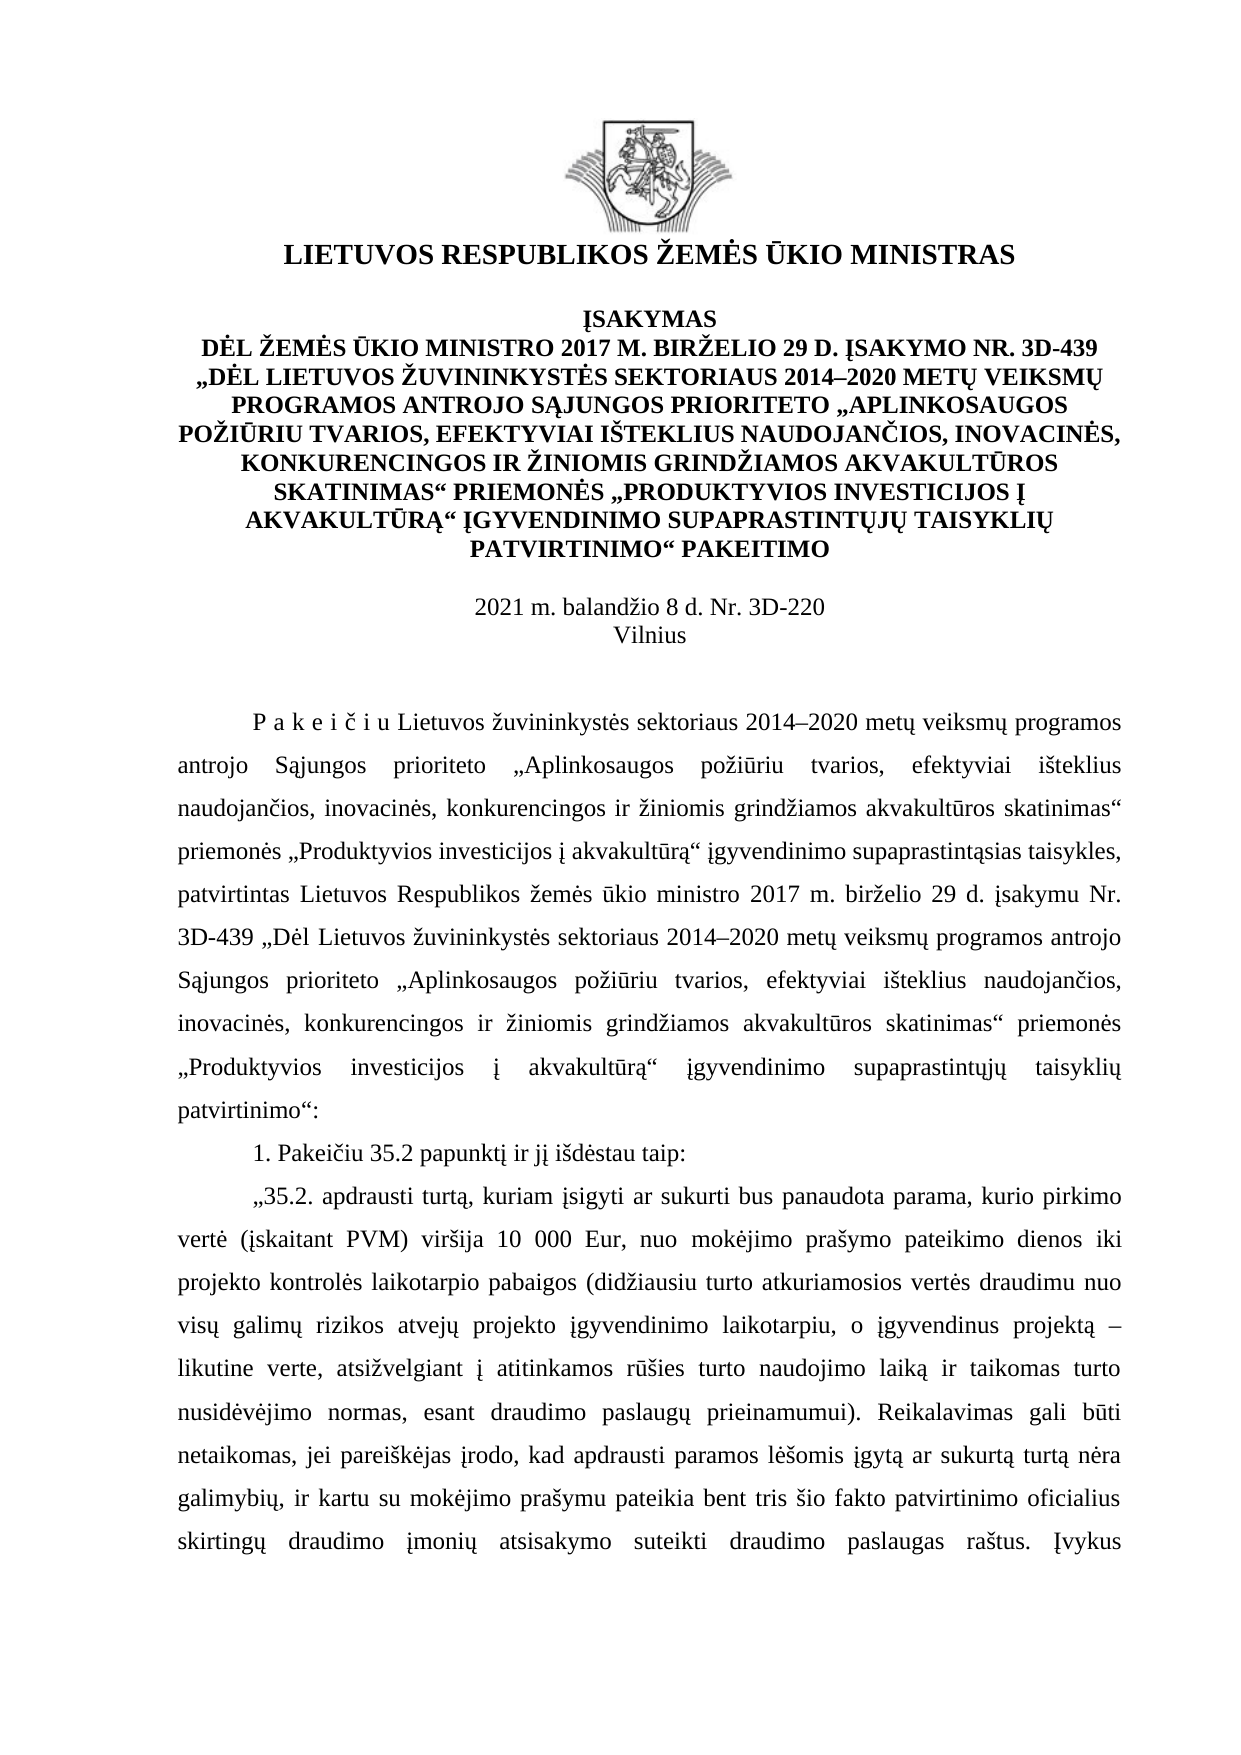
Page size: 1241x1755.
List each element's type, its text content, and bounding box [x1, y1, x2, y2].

text „35.2. apdrausti turtą, kuriam įsigyti ar sukurti bus panaudota parama, kurio pirkimo vertė (įskaitant PVM) viršija 10 000 Eur, nuo mokėjimo prašymo pateikimo dienos iki projekto kontrolės laikotarpio pabaigos (didžiausiu turto atkuriamosios vertės draudimu nuo visų galimų rizikos atvejų projekto įgyvendinimo laikotarpiu, o įgyvendinus projektą – likutine verte, atsižvelgiant į atitinkamos rūšies turto naudojimo laiką ir taikomas turto nusidėvėjimo normas, esant draudimo paslaugų prieinamumui). Reikalavimas gali būti netaikomas, jei pareiškėjas įrodo, kad apdrausti paramos lėšomis įgytą ar sukurtą turtą nėra galimybių, ir kartu su mokėjimo prašymu pateikia bent tris šio fakto patvirtinimo oficialius skirtingų draudimo įmonių atsisakymo suteikti draudimo paslaugas raštus. Įvykus [177, 1181, 1122, 1555]
text 1. Pakeičiu 35.2 papunktį ir jį išdėstau taip: [177, 1138, 1122, 1167]
text 2021 m. balandžio 8 d. Nr. 3D-220 [177, 592, 1122, 620]
text ĮSAKYMAS [177, 304, 1122, 333]
text Vilnius [177, 620, 1122, 649]
text DĖL ŽEMĖS ŪKIO MINISTRO 2017 M. BIRŽELIO 29 D. ĮSAKYMO NR. 3D-439 „DĖL LIETUVOS ŽUVININKYSTĖS SEKTORIAUS 2014–2020 METŲ VEIKSMŲ PROGRAMOS ANTROJO SĄJUNGOS PRIORITETO „APLINKOSAUGOS POŽIŪRIU TVARIOS, EFEKTYVIAI IŠTEKLIUS NAUDOJANČIOS, INOVACINĖS, KONKURENCINGOS IR ŽINIOMIS GRINDŽIAMOS AKVAKULTŪROS SKATINIMAS“ PRIEMONĖS „PRODUKTYVIOS INVESTICIJOS Į AKVAKULTŪRĄ“ ĮGYVENDINIMO SUPAPRASTINTŲJŲ TAISYKLIŲ PATVIRTINIMO“ PAKEITIMO [177, 333, 1122, 563]
text LIETUVOS RESPUBLIKOS ŽEMĖS ŪKIO MINISTRAS [177, 237, 1122, 271]
text P a k e i č i u Lietuvos žuvininkystės sektoriaus 2014–2020 metų veiksmų programos antrojo Sąjungos prioriteto „Aplinkosaugos požiūriu tvarios, efektyviai išteklius naudojančios, inovacinės, konkurencingos ir žiniomis grindžiamos akvakultūros skatinimas“ priemonės „Produktyvios investicijos į akvakultūrą“ įgyvendinimo supaprastintąsias taisykles, patvirtintas Lietuvos Respublikos žemės ūkio ministro 2017 m. birželio 29 d. įsakymu Nr. 3D-439 „Dėl Lietuvos žuvininkystės sektoriaus 2014–2020 metų veiksmų programos antrojo Sąjungos prioriteto „Aplinkosaugos požiūriu tvarios, efektyviai išteklius naudojančios, inovacinės, konkurencingos ir žiniomis grindžiamos akvakultūros skatinimas“ priemonės „Produktyvios investicijos į akvakultūrą“ įgyvendinimo supaprastintųjų taisyklių patvirtinimo“: [177, 707, 1122, 1123]
